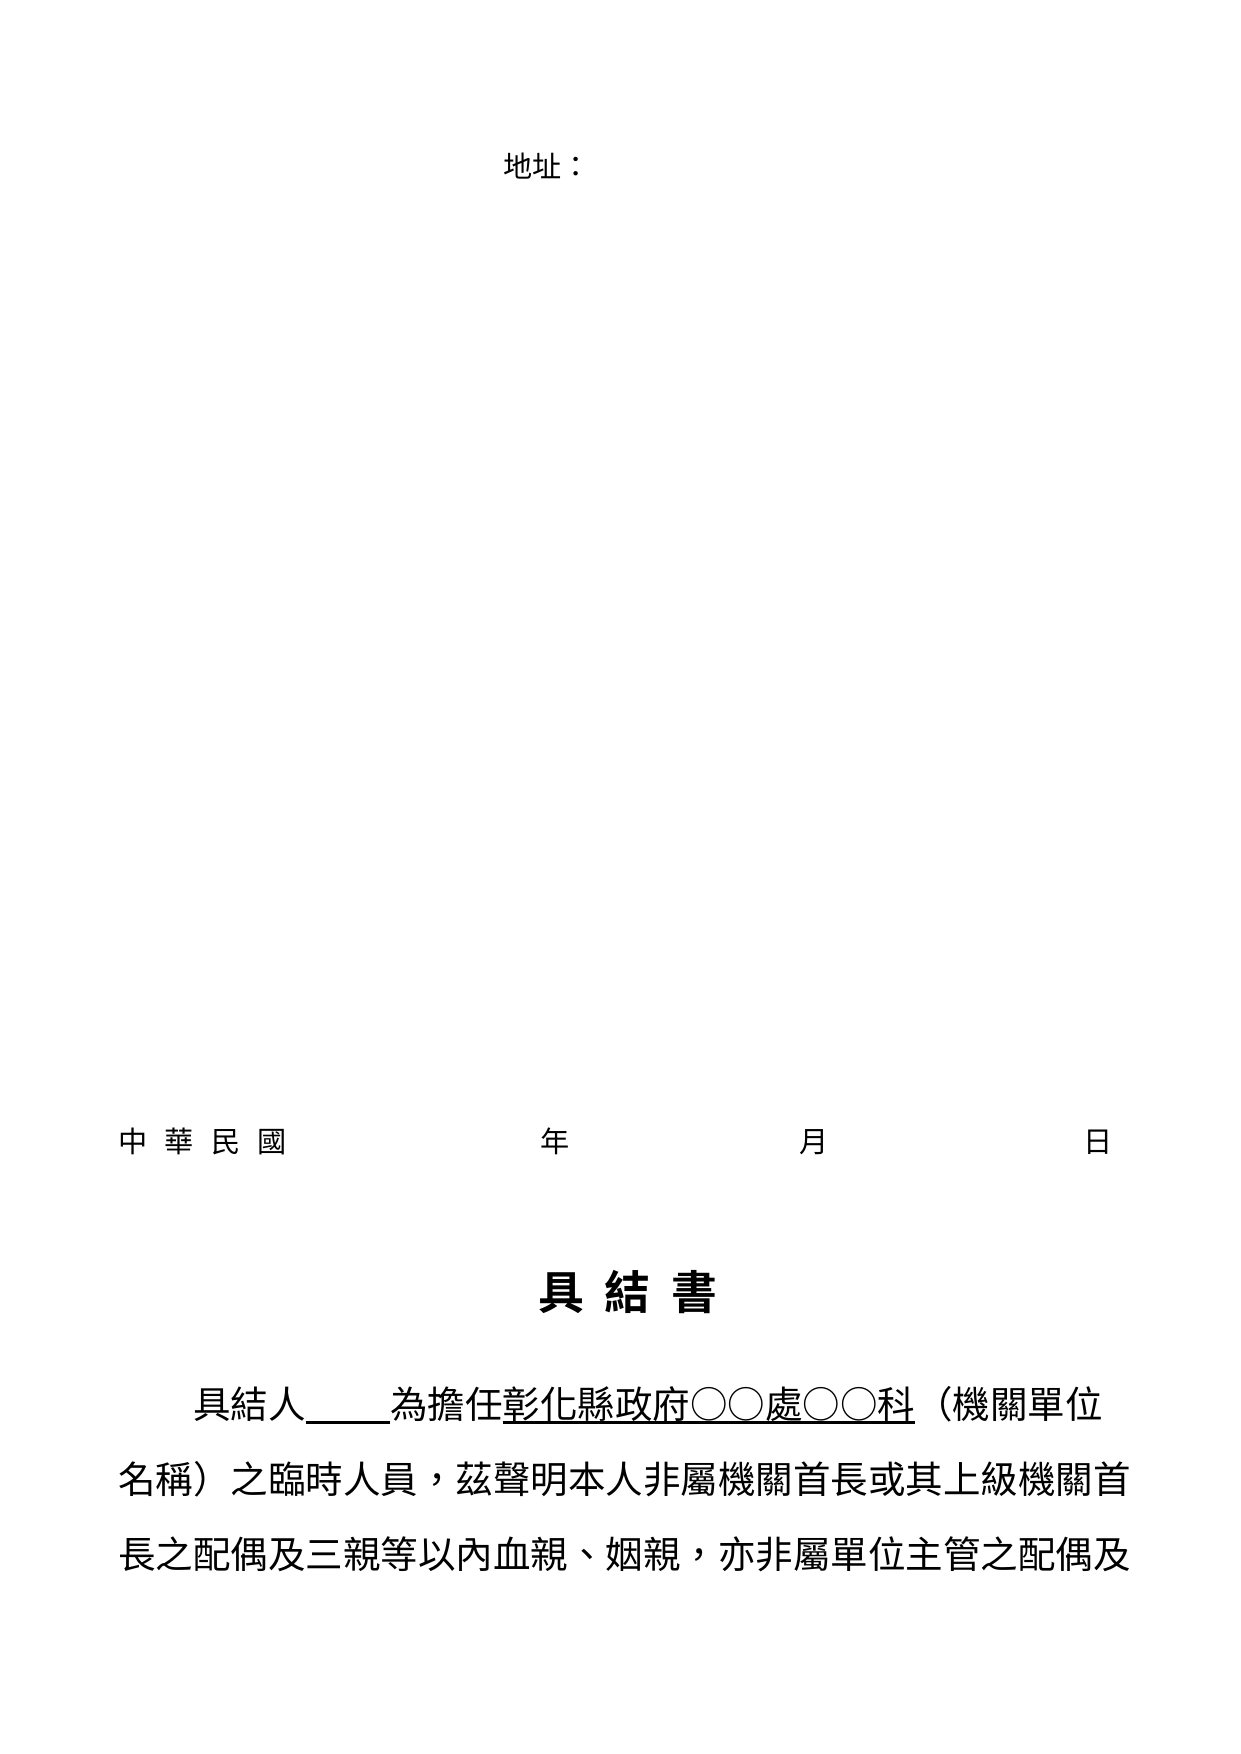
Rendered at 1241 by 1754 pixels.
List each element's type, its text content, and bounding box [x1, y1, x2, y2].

text 具結人 為擔任彰化縣政府○○處○○科（機關單位名稱）之臨時人員，茲聲明本人非屬機關首長或其上級機關首長之配偶及三親等以內血親、姻親，亦非屬單位主管之配偶及 [118, 1364, 1137, 1589]
text 中華民國 年 月 日 [118, 1102, 1137, 1177]
text 具 結 書 [118, 1252, 1137, 1327]
text 地址： [118, 127, 1137, 202]
